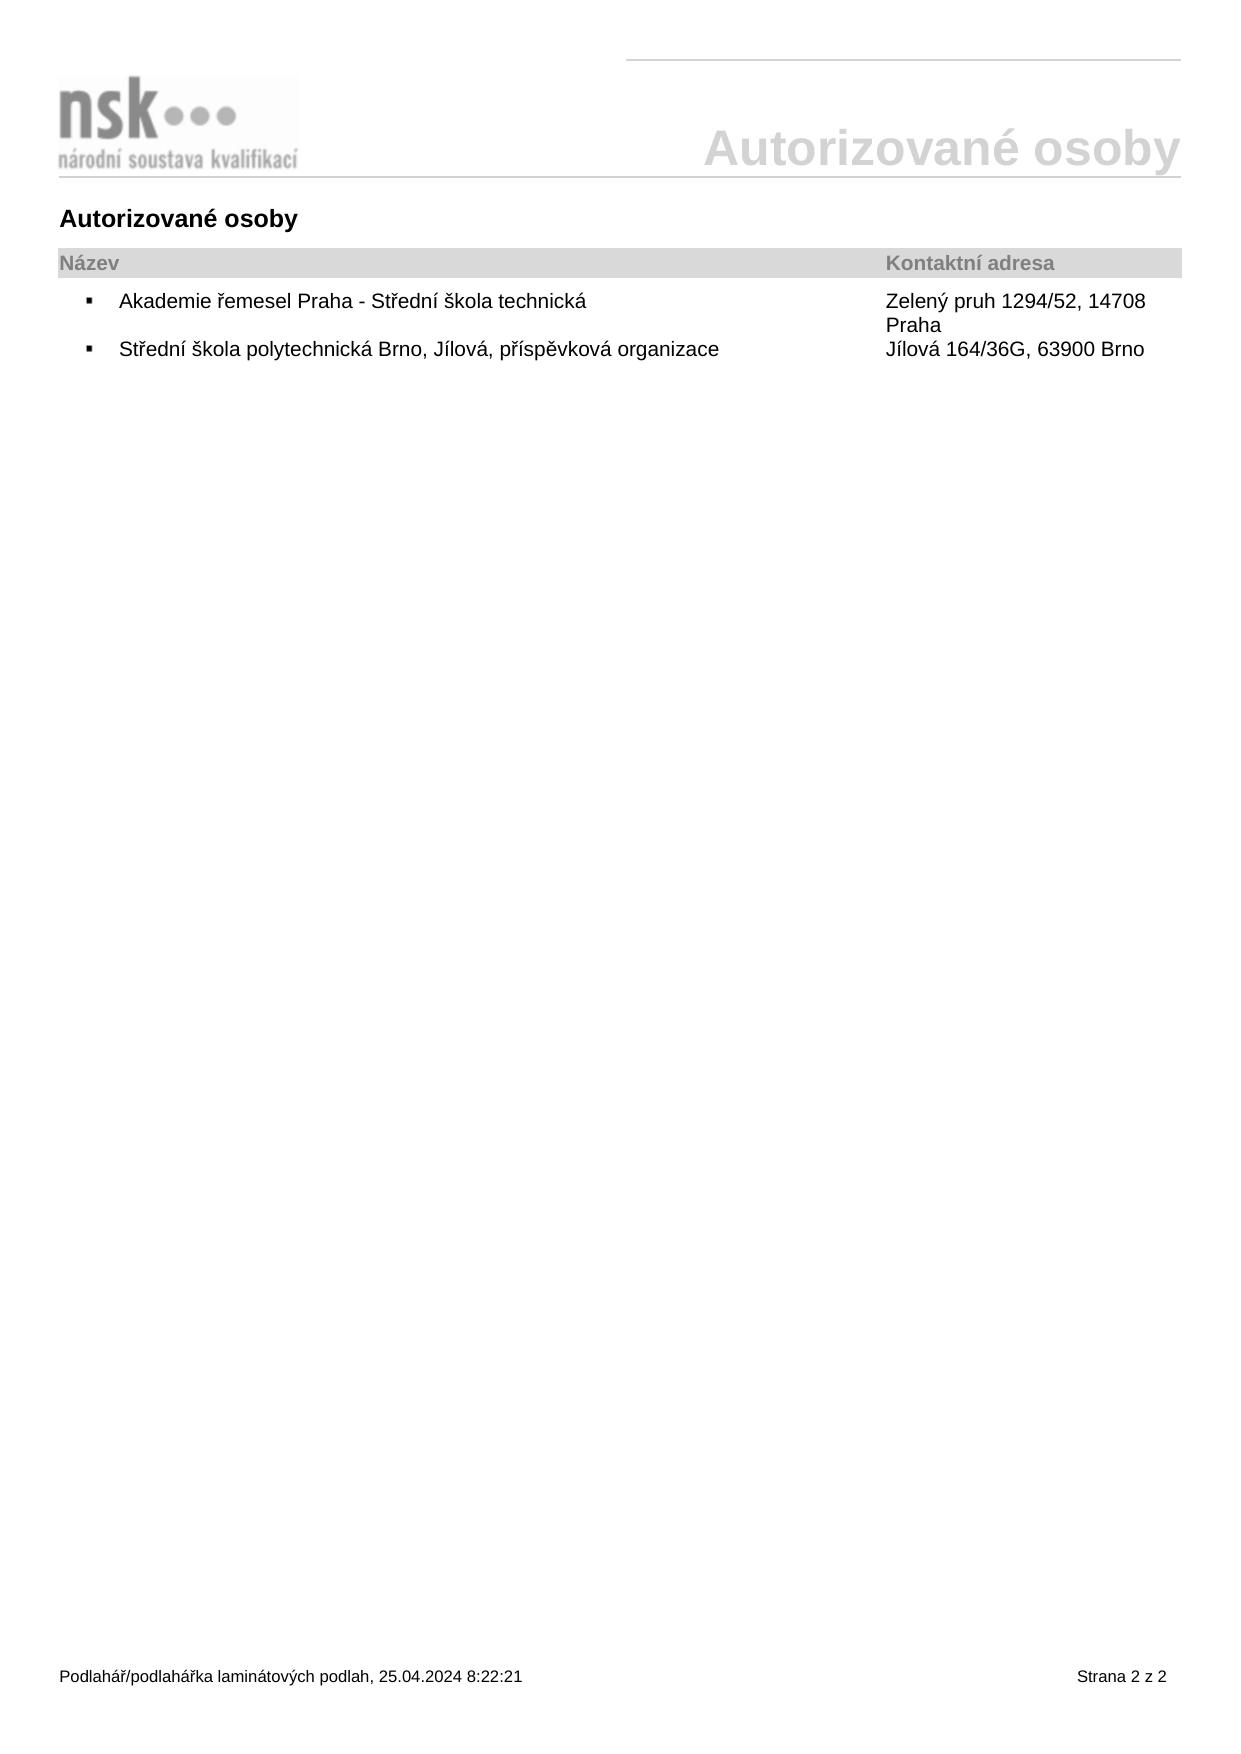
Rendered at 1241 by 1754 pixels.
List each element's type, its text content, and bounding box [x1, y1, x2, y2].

table_cell Zelený pruh 1294/52, 14708 Praha [886, 289, 1181, 337]
table_cell [481, 194, 617, 200]
table_cell [59, 236, 119, 248]
table_cell Název [60, 250, 885, 277]
table_cell [618, 194, 626, 200]
table_cell [1167, 194, 1181, 200]
table_cell [481, 1460, 617, 1658]
table_cell [860, 194, 886, 200]
picture [59, 288, 119, 313]
table_cell Autorizované osoby [626, 61, 1181, 176]
table_cell [619, 59, 626, 170]
table_cell [1167, 278, 1181, 289]
table_cell [481, 314, 617, 337]
table_cell [626, 194, 860, 200]
table_cell [481, 962, 617, 1262]
table_cell [59, 171, 119, 176]
table_cell [618, 662, 626, 962]
table_cell [626, 314, 860, 337]
table_cell [886, 1262, 1167, 1460]
table_cell [119, 1262, 481, 1460]
table_cell [860, 236, 886, 248]
table_cell [618, 362, 626, 662]
table_cell [618, 236, 626, 248]
table_cell [481, 362, 617, 662]
picture [59, 336, 119, 361]
table_cell [59, 662, 119, 962]
table_cell [860, 278, 886, 289]
table_cell [886, 278, 1167, 289]
table_cell [59, 1262, 119, 1460]
table_cell Akademie řemesel Praha - Střední škola technická [119, 289, 886, 314]
table_cell [626, 362, 860, 662]
table_cell [860, 1262, 886, 1460]
table_cell [860, 362, 886, 662]
table_cell [119, 236, 481, 248]
table_cell [59, 194, 119, 200]
table_cell [119, 362, 481, 662]
table_cell Podlahář/podlahářka laminátových podlah, 25.04.2024 8:22:21 [59, 1658, 860, 1694]
table_cell [119, 662, 481, 962]
table_cell [1167, 1262, 1181, 1460]
table_cell [1167, 362, 1181, 662]
table_cell [860, 962, 886, 1262]
table_cell [59, 962, 119, 1262]
table_cell Kontaktní adresa [886, 250, 1180, 277]
table_cell [618, 314, 626, 337]
table_cell [886, 194, 1167, 200]
table_cell [886, 962, 1167, 1262]
table_cell [119, 1460, 481, 1658]
table_cell [626, 962, 860, 1262]
table_cell [1167, 662, 1181, 962]
table_cell [886, 662, 1167, 962]
table_cell [618, 962, 626, 1262]
table_cell [886, 236, 1167, 248]
table_cell [119, 171, 481, 176]
table_cell [119, 194, 481, 200]
table_cell [59, 1460, 119, 1658]
picture [57, 59, 619, 171]
table_cell [626, 662, 860, 962]
table_cell [59, 314, 119, 336]
table_cell [119, 278, 481, 289]
table_cell [1167, 1460, 1181, 1658]
table_cell [59, 278, 119, 288]
table_cell [626, 1262, 860, 1460]
table_cell [481, 278, 617, 289]
table_cell Jílová 164/36G, 63900 Brno [886, 337, 1181, 362]
table_cell [860, 1460, 886, 1658]
table_cell [1167, 962, 1181, 1262]
table_cell [886, 362, 1167, 662]
table_cell [860, 662, 886, 962]
table_cell [59, 362, 119, 662]
table_cell [886, 1460, 1167, 1658]
table_cell [1167, 236, 1181, 248]
table_cell [618, 170, 626, 176]
table_cell [618, 1460, 626, 1658]
table_cell Autorizované osoby [59, 200, 1181, 236]
table_cell [481, 1262, 617, 1460]
table_cell [59, 178, 1181, 194]
table_cell Střední škola polytechnická Brno, Jílová, příspěvková organizace [119, 337, 886, 362]
table_cell [119, 314, 481, 337]
table_cell [481, 236, 617, 248]
table_cell [860, 314, 886, 337]
table_cell [119, 962, 481, 1262]
table_cell [626, 278, 860, 289]
table_cell [481, 171, 617, 176]
table_cell [626, 1460, 860, 1658]
table_cell [1167, 1658, 1181, 1694]
table_cell [481, 662, 617, 962]
table_cell [618, 1262, 626, 1460]
table_cell Strana 2 z 2 [860, 1658, 1167, 1694]
table_cell [626, 236, 860, 248]
table_cell [618, 278, 626, 289]
